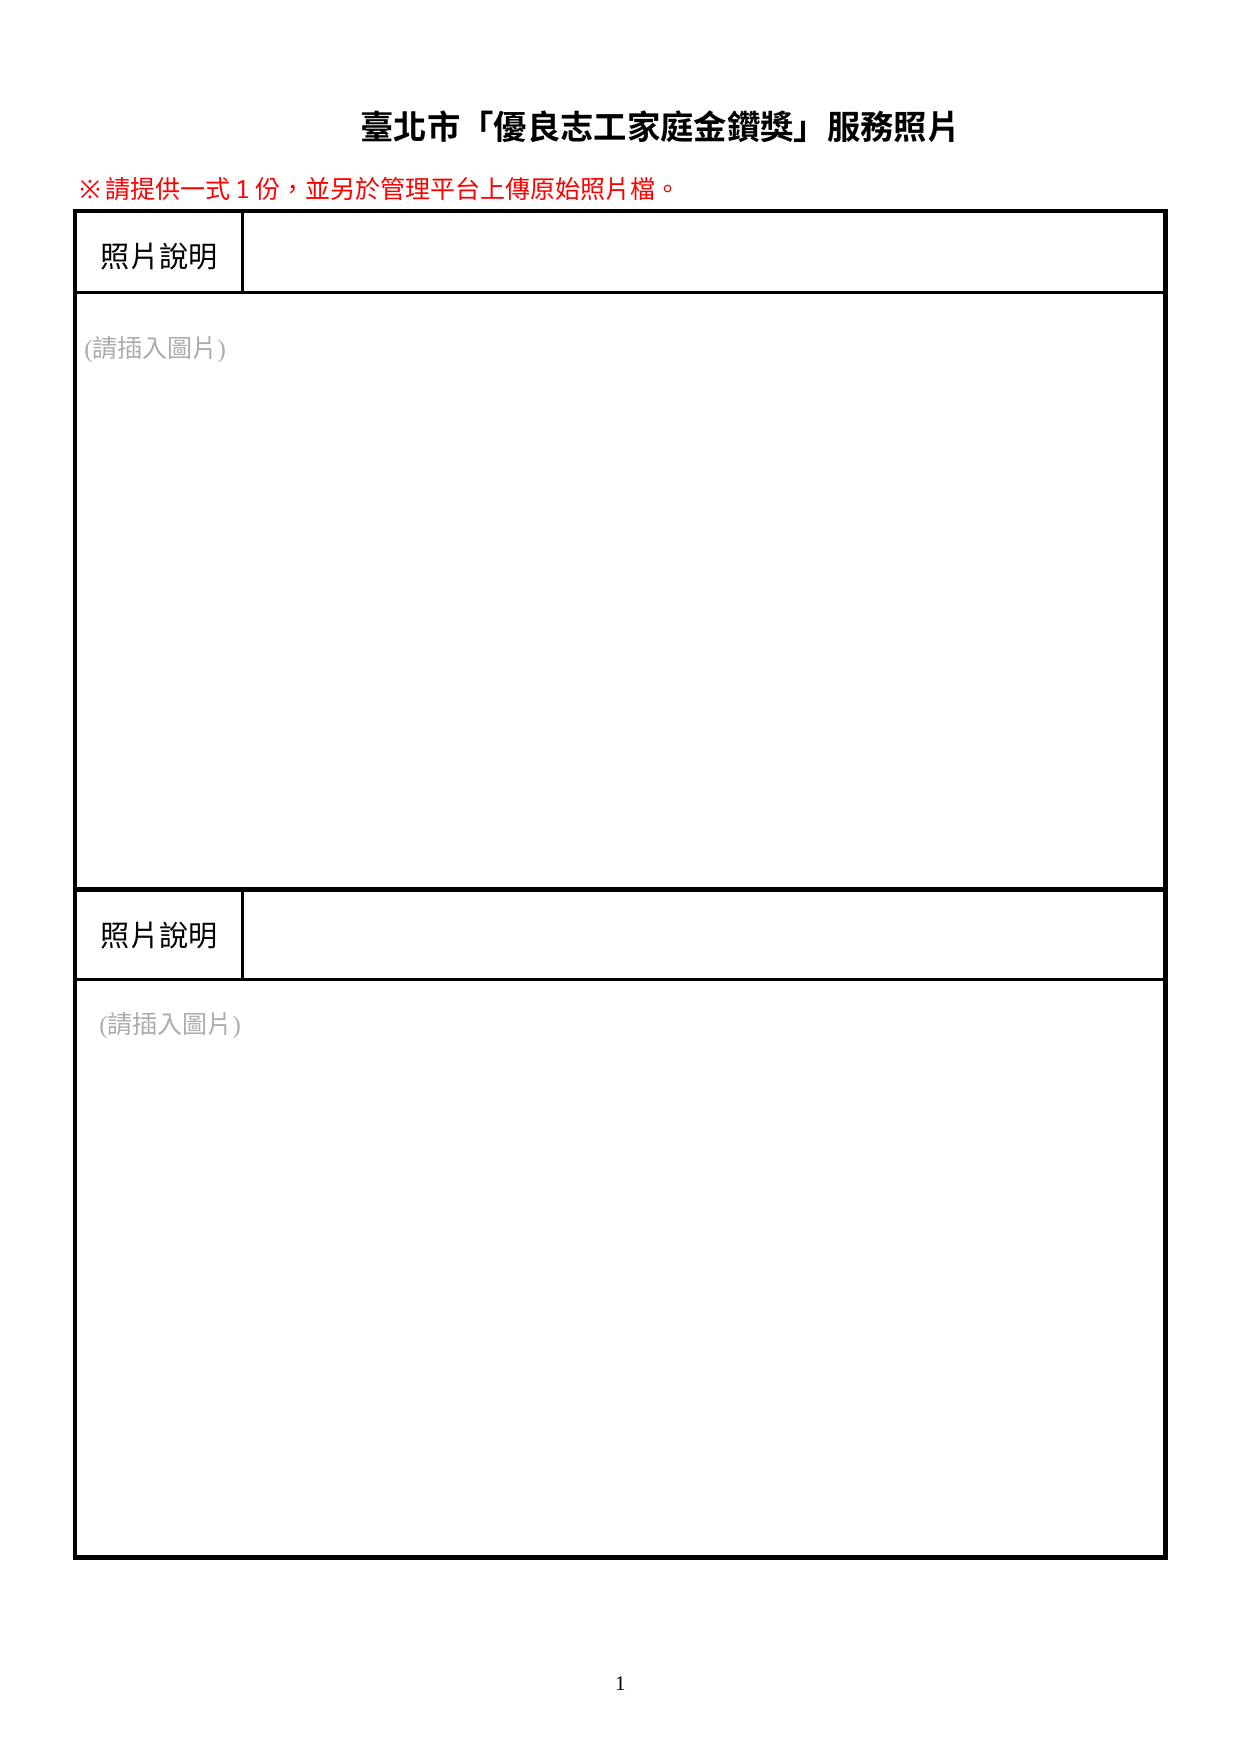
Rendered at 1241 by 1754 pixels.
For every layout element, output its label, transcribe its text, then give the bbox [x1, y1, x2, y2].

text ※請提供一式1份，並另於管理平台上傳原始照片檔。 [75, 146, 1165, 209]
text 臺北市「優良志工家庭金鑽獎」服務照片 [75, 84, 1240, 146]
table_cell 照片說明 [77, 892, 241, 977]
table_header [244, 213, 1163, 291]
table_cell (請插入圖片) [77, 294, 1163, 887]
table_header 照片說明 [77, 213, 241, 291]
table_cell (請插入圖片) [77, 981, 1163, 1555]
table_cell [244, 892, 1163, 977]
